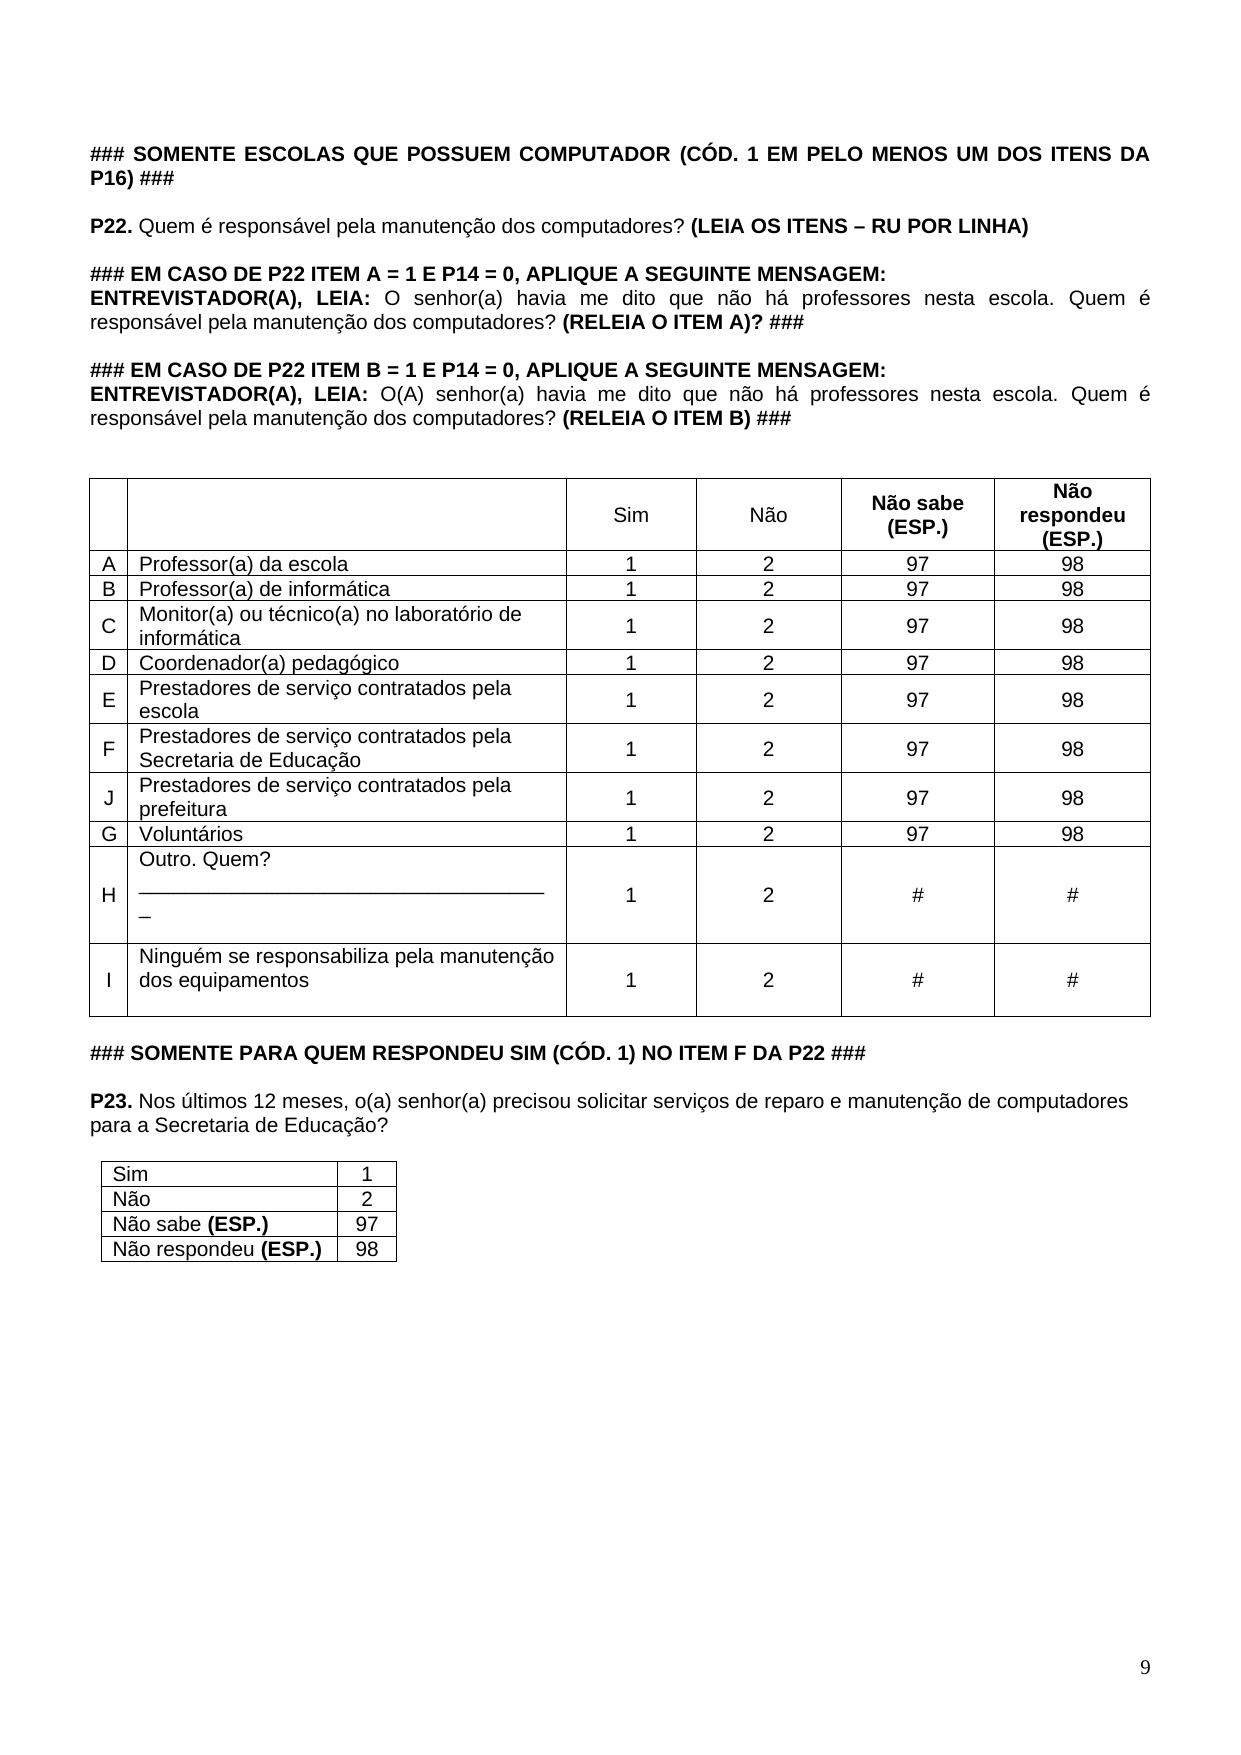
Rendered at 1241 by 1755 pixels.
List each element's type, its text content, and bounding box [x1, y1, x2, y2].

table_cell 97 [842, 822, 994, 846]
text P23. Nos últimos 12 meses, o(a) senhor(a) precisou solicitar serviços de reparo e manutenção de computadores para a Secretaria de Educação? [90, 1089, 1151, 1137]
table_cell 98 [995, 576, 1150, 600]
text ### SOMENTE ESCOLAS QUE POSSUEM COMPUTADOR (CÓD. 1 EM PELO MENOS UM DOS ITENS DA P16) ### [90, 142, 1151, 190]
table_cell 2 [697, 773, 841, 821]
text ENTREVISTADOR(A), LEIA: O senhor(a) havia me dito que não há professores nesta escola. Quem é responsável pela manutenção dos computadores? (RELEIA O ITEM A)? ### [90, 286, 1151, 334]
table_cell 2 [697, 576, 841, 600]
table_cell Prestadores de serviço contratados pela escola [128, 675, 566, 723]
table_header [90, 479, 127, 550]
table_cell H [90, 847, 127, 943]
table_cell 98 [995, 650, 1150, 674]
table_cell 1 [567, 724, 696, 772]
table_cell Ninguém se responsabiliza pela manutenção dos equipamentos [128, 944, 566, 1016]
table_cell 1 [567, 601, 696, 649]
table_cell 98 [995, 601, 1150, 649]
text ### SOMENTE PARA QUEM RESPONDEU SIM (CÓD. 1) NO ITEM F DA P22 ### [90, 1041, 1151, 1065]
table_cell 98 [995, 773, 1150, 821]
table_cell 2 [697, 847, 841, 943]
table_cell Coordenador(a) pedagógico [128, 650, 566, 674]
table_cell 97 [842, 773, 994, 821]
table_cell 1 [567, 847, 696, 943]
table_cell J [90, 773, 127, 821]
table_cell 1 [567, 773, 696, 821]
table_cell 2 [697, 822, 841, 846]
table_cell 1 [567, 551, 696, 575]
table_cell 1 [567, 576, 696, 600]
table_cell Professor(a) da escola [128, 551, 566, 575]
table_cell Professor(a) de informática [128, 576, 566, 600]
table_cell Prestadores de serviço contratados pela prefeitura [128, 773, 566, 821]
table_cell # [995, 847, 1150, 943]
table_cell Monitor(a) ou técnico(a) no laboratório de informática [128, 601, 566, 649]
text ENTREVISTADOR(A), LEIA: O(A) senhor(a) havia me dito que não há professores nesta escola. Quem é responsável pela manutenção dos computadores? (RELEIA O ITEM B) ### [90, 382, 1151, 429]
table_cell A [90, 551, 127, 575]
table_cell 1 [567, 675, 696, 723]
table_header 1 [338, 1162, 396, 1186]
table_cell 97 [842, 650, 994, 674]
text ### EM CASO DE P22 ITEM A = 1 E P14 = 0, APLIQUE A SEGUINTE MENSAGEM: [90, 262, 1151, 286]
table_header Não [697, 479, 841, 550]
text P22. Quem é responsável pela manutenção dos computadores? (LEIA OS ITENS – RU POR LINHA) [90, 214, 1151, 238]
table_cell 1 [567, 822, 696, 846]
table_cell # [995, 944, 1150, 1016]
table_cell Prestadores de serviço contratados pela Secretaria de Educação [128, 724, 566, 772]
table_cell 98 [995, 675, 1150, 723]
table_cell E [90, 675, 127, 723]
table_cell Não respondeu (ESP.) [102, 1237, 337, 1261]
table_header Não respondeu (ESP.) [995, 479, 1150, 550]
table_cell 98 [995, 724, 1150, 772]
table_cell 2 [338, 1187, 396, 1211]
table_cell # [842, 944, 994, 1016]
table_header [128, 479, 566, 550]
table_cell 97 [842, 675, 994, 723]
table_cell 98 [338, 1237, 396, 1261]
table_cell 2 [697, 551, 841, 575]
table_header Sim [102, 1162, 337, 1186]
table_cell I [90, 944, 127, 1016]
table_cell 98 [995, 822, 1150, 846]
table_cell 97 [842, 724, 994, 772]
table_header Sim [567, 479, 696, 550]
table_header Não sabe (ESP.) [842, 479, 994, 550]
table_cell # [842, 847, 994, 943]
table_cell 97 [842, 576, 994, 600]
table_cell 97 [842, 601, 994, 649]
table_cell 2 [697, 675, 841, 723]
table_cell 1 [567, 650, 696, 674]
table_cell C [90, 601, 127, 649]
table_cell 2 [697, 601, 841, 649]
table_cell 2 [697, 944, 841, 1016]
text ### EM CASO DE P22 ITEM B = 1 E P14 = 0, APLIQUE A SEGUINTE MENSAGEM: [90, 358, 1151, 382]
table_cell G [90, 822, 127, 846]
table_cell Não [102, 1187, 337, 1211]
table_cell F [90, 724, 127, 772]
table_cell Voluntários [128, 822, 566, 846]
table_cell 1 [567, 944, 696, 1016]
table_cell Outro. Quem? ____________________________________ [128, 847, 566, 943]
table_cell B [90, 576, 127, 600]
table_cell 2 [697, 724, 841, 772]
table_cell 97 [338, 1212, 396, 1236]
table_cell 2 [697, 650, 841, 674]
table_cell D [90, 650, 127, 674]
table_cell Não sabe (ESP.) [102, 1212, 337, 1236]
table_cell 98 [995, 551, 1150, 575]
table_cell 97 [842, 551, 994, 575]
